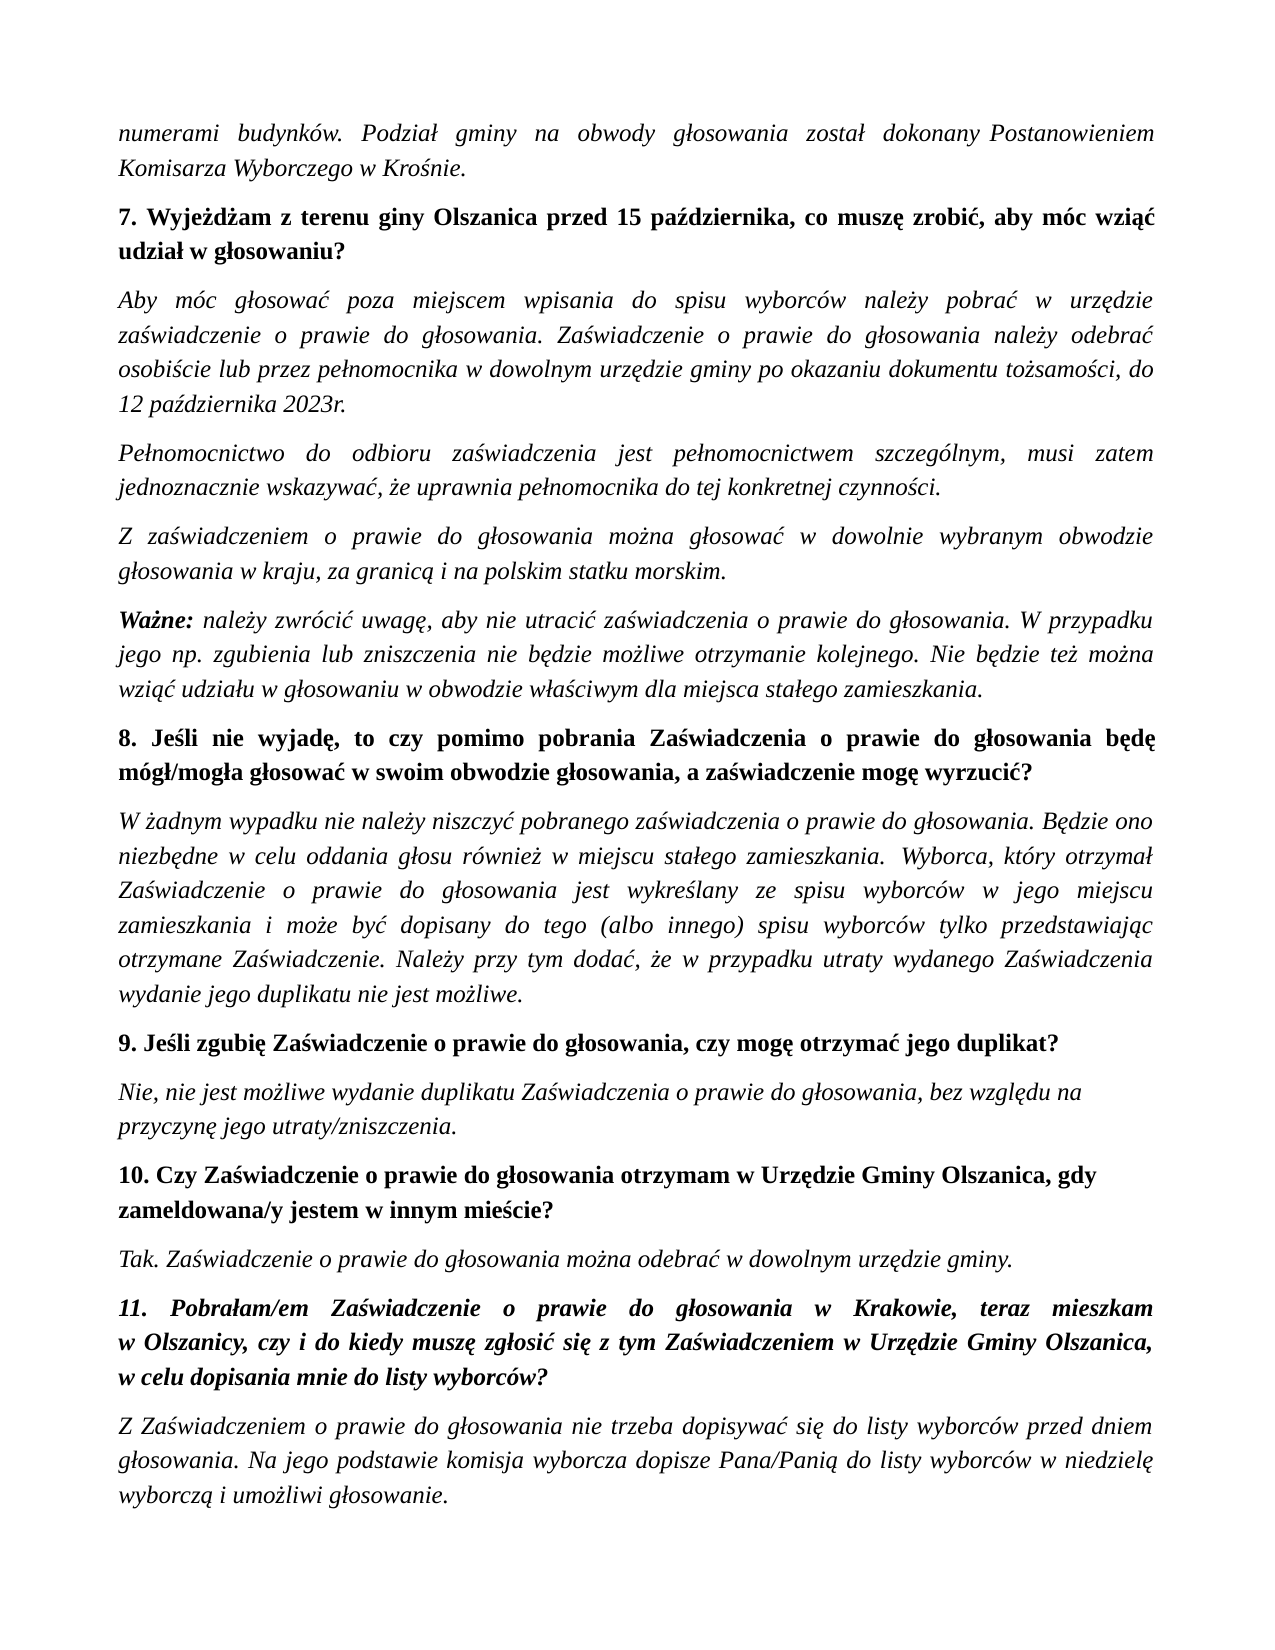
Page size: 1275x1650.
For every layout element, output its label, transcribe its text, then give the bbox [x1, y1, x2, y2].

text W żadnym wypadku nie należy niszczyć pobranego zaświadczenia o prawie do głosowania. Będzie ono niezbędne w celu oddania głosu również w miejscu stałego zamieszkania. Wyborca, który otrzymał Zaświadczenie o prawie do głosowania jest wykreślany ze spisu wyborców w jego miejscu zamieszkania i może być dopisany do tego (albo innego) spisu wyborców tylko przedstawiając otrzymane Zaświadczenie. Należy przy tym dodać, że w przypadku utraty wydanego Zaświadczenia wydanie jego duplikatu nie jest możliwe. [118, 806, 1157, 1007]
text Z zaświadczeniem o prawie do głosowania można głosować w dowolnie wybranym obwodzie głosowania w kraju, za granicą i na polskim statku morskim. [118, 521, 1157, 584]
text Nie, nie jest możliwe wydanie duplikatu Zaświadczenia o prawie do głosowania, bez względu na przyczynę jego utraty/zniszczenia. [118, 1077, 1157, 1140]
text 11. Pobrałam/em Zaświadczenie o prawie do głosowania w Krakowie, teraz mieszkam w Olszanicy, czy i do kiedy muszę zgłosić się z tym Zaświadczeniem w Urzędzie Gminy Olszanica, w celu dopisania mnie do listy wyborców? [118, 1293, 1157, 1391]
text 8. Jeśli nie wyjadę, to czy pomimo pobrania Zaświadczenia o prawie do głosowania będę mógł/mogła głosować w swoim obwodzie głosowania, a zaświadczenie mogę wyrzucić? [118, 723, 1157, 786]
text 7. Wyjeżdżam z terenu giny Olszanica przed 15 października, co muszę zrobić, aby móc wziąć udział w głosowaniu? [118, 202, 1157, 265]
text Ważne: należy zwrócić uwagę, aby nie utracić zaświadczenia o prawie do głosowania. W przypadku jego np. zgubienia lub zniszczenia nie będzie możliwe otrzymanie kolejnego. Nie będzie też można wziąć udziału w głosowaniu w obwodzie właściwym dla miejsca stałego zamieszkania. [118, 605, 1157, 702]
text 10. Czy Zaświadczenie o prawie do głosowania otrzymam w Urzędzie Gminy Olszanica, gdy zameldowana/y jestem w innym mieście? [118, 1160, 1157, 1224]
text Tak. Zaświadczenie o prawie do głosowania można odebrać w dowolnym urzędzie gminy. [118, 1244, 1157, 1273]
text Aby móc głosować poza miejscem wpisania do spisu wyborców należy pobrać w urzędzie zaświadczenie o prawie do głosowania. Zaświadczenie o prawie do głosowania należy odebrać osobiście lub przez pełnomocnika w dowolnym urzędzie gminy po okazaniu dokumentu tożsamości, do 12 października 2023r. [118, 285, 1157, 417]
text Z Zaświadczeniem o prawie do głosowania nie trzeba dopisywać się do listy wyborców przed dniem głosowania. Na jego podstawie komisja wyborcza dopisze Pana/Panią do listy wyborców w niedzielę wyborczą i umożliwi głosowanie. [118, 1411, 1157, 1509]
text Pełnomocnictwo do odbioru zaświadczenia jest pełnomocnictwem szczególnym, musi zatem jednoznacznie wskazywać, że uprawnia pełnomocnika do tej konkretnej czynności. [118, 438, 1157, 501]
text numerami budynków. Podział gminy na obwody głosowania został dokonany Postanowieniem Komisarza Wyborczego w Krośnie. [118, 118, 1157, 181]
text 9. Jeśli zgubię Zaświadczenie o prawie do głosowania, czy mogę otrzymać jego duplikat? [118, 1028, 1157, 1057]
